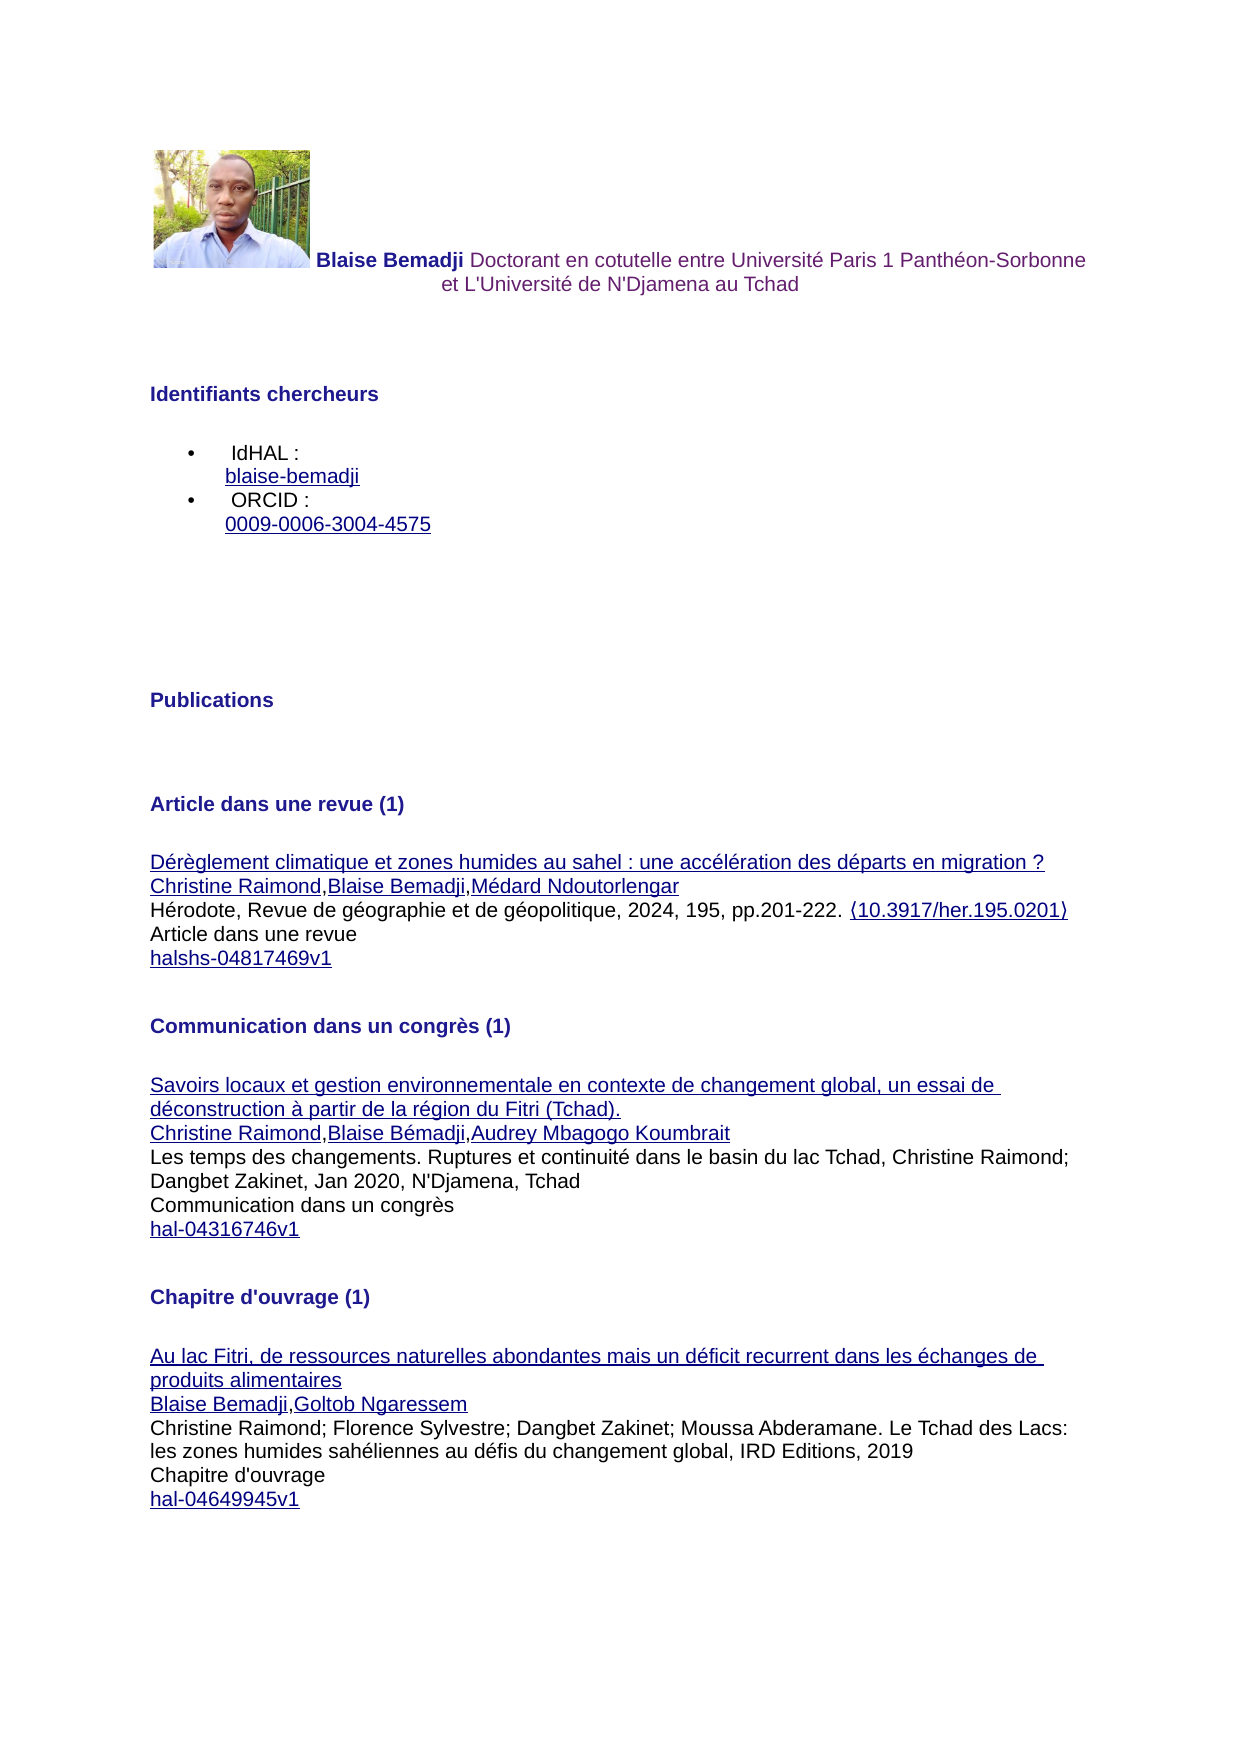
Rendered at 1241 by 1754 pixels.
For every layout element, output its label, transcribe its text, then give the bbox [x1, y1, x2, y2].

list blaise-bemadji [187, 464, 1090, 488]
subtitle Identifiants chercheurs [150, 382, 1090, 406]
list ORCID : [187, 488, 1090, 512]
subtitle Chapitre d'ouvrage (1) [150, 1285, 1090, 1309]
list IdHAL : [187, 440, 1090, 464]
table_header Savoirs locaux et gestion environnementale en contexte de changement global, un essai de déconstruction à partir de la région du Fitri (Tchad). Christine Raimond,Blaise Bémadji,Audrey Mbagogo Koumbrait Les temps des changements. Ruptures et continuité dans le basin du lac Tchad, Christine Raimond; Dangbet Zakinet, Jan 2020, N'Djamena, Tchad Communication dans un congrès hal-04316746v1 [150, 1073, 1090, 1240]
list 0009-0006-3004-4575 [187, 512, 1090, 536]
table_header Au lac Fitri, de ressources naturelles abondantes mais un déficit recurrent dans les échanges de produits alimentaires Blaise Bemadji,Goltob Ngaressem Christine Raimond; Florence Sylvestre; Dangbet Zakinet; Moussa Abderamane. Le Tchad des Lacs: les zones humides sahéliennes au défis du changement global, IRD Editions, 2019 Chapitre d'ouvrage hal-04649945v1 [150, 1344, 1090, 1511]
picture [153, 150, 310, 268]
subtitle Blaise Bemadji Doctorant en cotutelle entre Université Paris 1 Panthéon-Sorbonne et L'Université de N'Djamena au Tchad [150, 150, 1090, 296]
subtitle Communication dans un congrès (1) [150, 1014, 1090, 1038]
subtitle Publications [150, 688, 1090, 712]
subtitle Article dans une revue (1) [150, 791, 1090, 815]
table_header Dérèglement climatique et zones humides au sahel : une accélération des départs en migration ? Christine Raimond,Blaise Bemadji,Médard Ndoutorlengar Hérodote, Revue de géographie et de géopolitique, 2024, 195, pp.201-222. ⟨10.3917/her.195.0201⟩ Article dans une revue halshs-04817469v1 [150, 850, 1090, 969]
